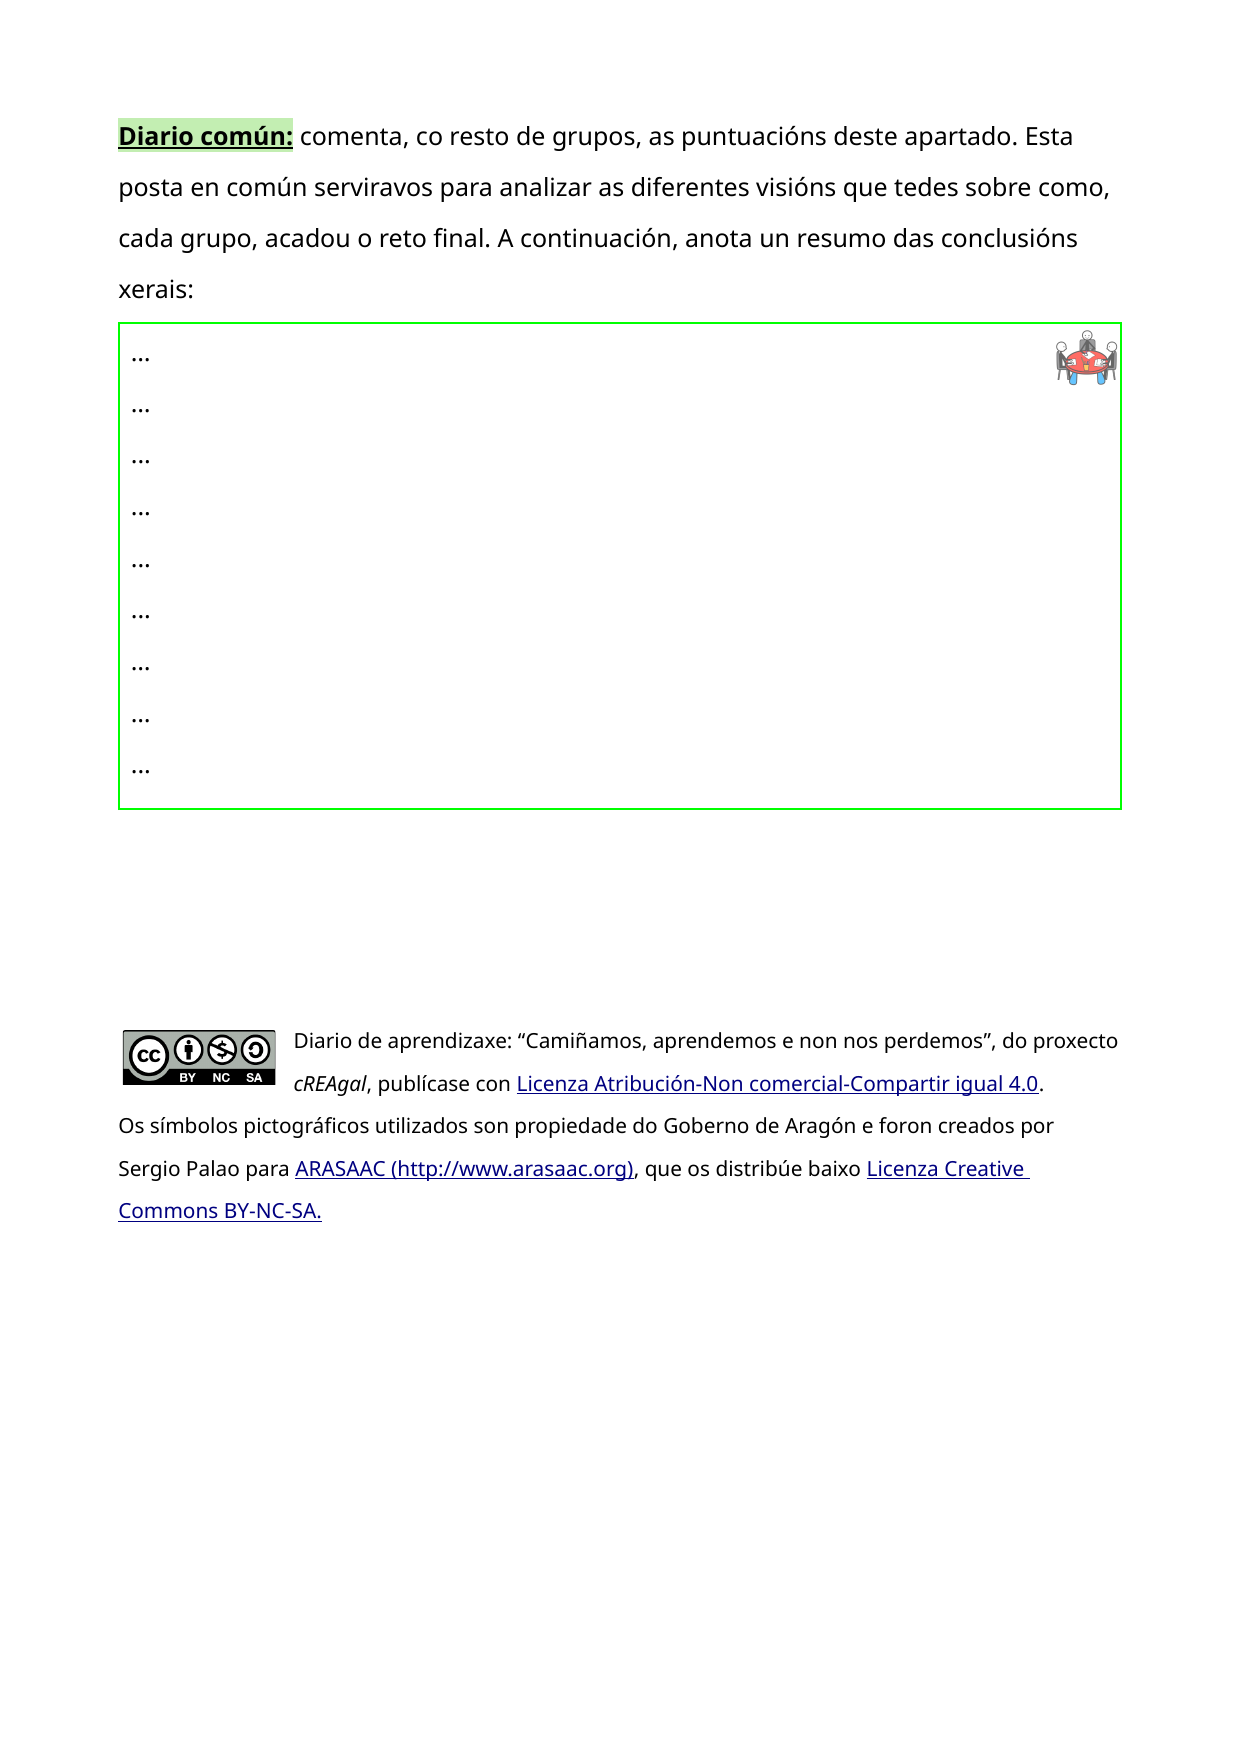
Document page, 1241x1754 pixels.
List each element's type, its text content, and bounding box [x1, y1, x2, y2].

text Diario de aprendizaxe: “Camiñamos, aprendemos e non nos perdemos”, do proxecto cREAgal, publícase con Licenza Atribución-Non comercial-Compartir igual 4.0. [118, 1026, 1122, 1097]
text Diario común: comenta, co resto de grupos, as puntuacións deste apartado. Esta posta en común serviravos para analizar as diferentes visións que tedes sobre como, cada grupo, acadou o reto final. A continuación, anota un resumo das conclusións xerais: [118, 118, 1122, 305]
table_header … … ... ... ... ... … … ... [120, 324, 1120, 808]
picture [122, 1030, 276, 1085]
text Os símbolos pictográficos utilizados son propiedade do Goberno de Aragón e foron creados por Sergio Palao para ARASAAC (http://www.arasaac.org), que os distribúe baixo Licenza Creative Commons BY-NC-SA. [118, 1111, 1122, 1225]
